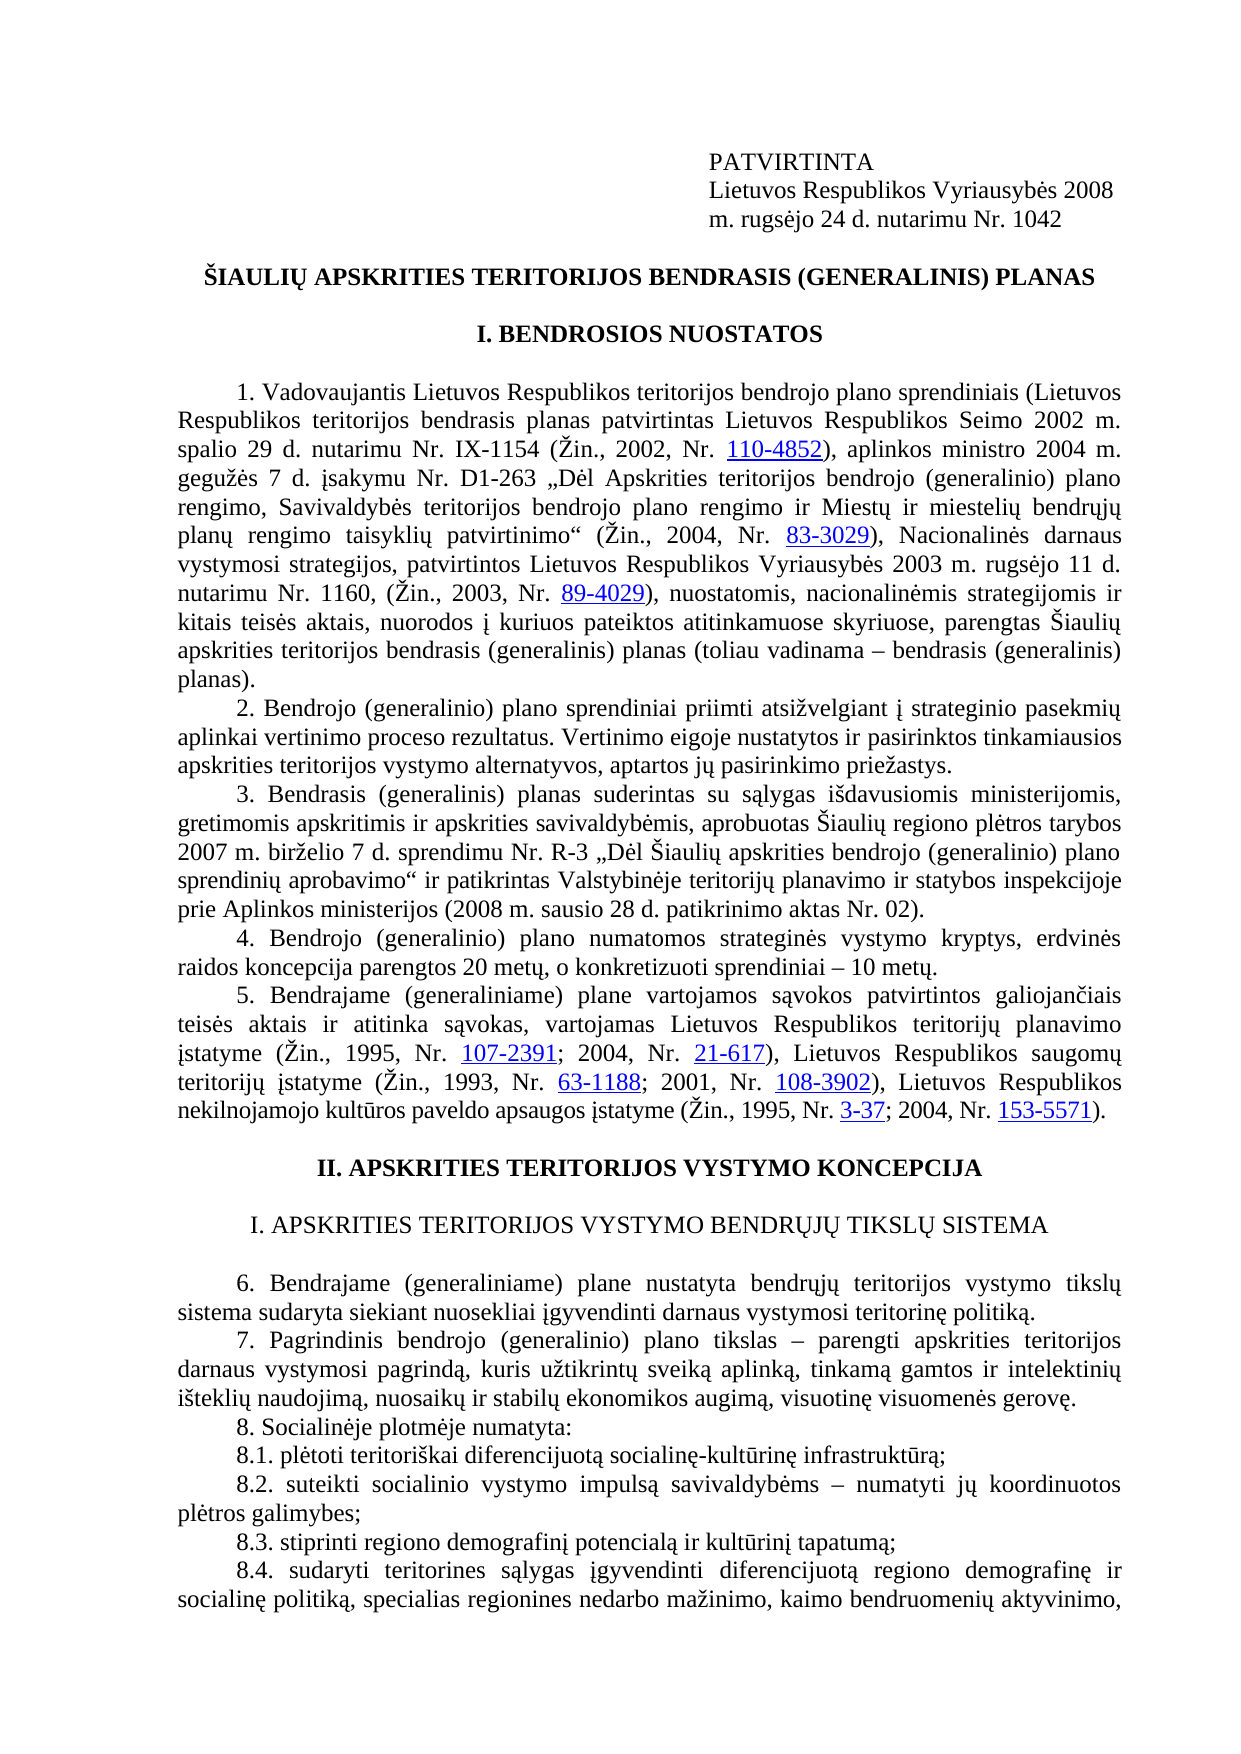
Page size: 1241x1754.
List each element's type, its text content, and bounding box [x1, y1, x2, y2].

text 8. Socialinėje plotmėje numatyta: [177, 1412, 1122, 1441]
text 6. Bendrajame (generaliniame) plane nustatyta bendrųjų teritorijos vystymo tikslų sistema sudaryta siekiant nuosekliai įgyvendinti darnaus vystymosi teritorinę politiką. [177, 1268, 1122, 1326]
text m. rugsėjo 24 d. nutarimu Nr. 1042 [177, 204, 1122, 233]
text 5. Bendrajame (generaliniame) plane vartojamos sąvokos patvirtintos galiojančiais teisės aktais ir atitinka sąvokas, vartojamas Lietuvos Respublikos teritorijų planavimo įstatyme (Žin., 1995, Nr. 107-2391; 2004, Nr. 21-617), Lietuvos Respublikos saugomų teritorijų įstatyme (Žin., 1993, Nr. 63-1188; 2001, Nr. 108-3902), Lietuvos Respublikos nekilnojamojo kultūros paveldo apsaugos įstatyme (Žin., 1995, Nr. 3-37; 2004, Nr. 153-5571). [177, 981, 1122, 1124]
text I. BENDROSIOS NUOSTATOS [177, 319, 1122, 348]
text 8.2. suteikti socialinio vystymo impulsą savivaldybėms – numatyti jų koordinuotos plėtros galimybes; [177, 1469, 1122, 1527]
text 4. Bendrojo (generalinio) plano numatomos strateginės vystymo kryptys, erdvinės raidos koncepcija parengtos 20 metų, o konkretizuoti sprendiniai – 10 metų. [177, 923, 1122, 981]
text 7. Pagrindinis bendrojo (generalinio) plano tikslas – parengti apskrities teritorijos darnaus vystymosi pagrindą, kuris užtikrintų sveiką aplinką, tinkamą gamtos ir intelektinių išteklių naudojimą, nuosaikų ir stabilų ekonomikos augimą, visuotinę visuomenės gerovę. [177, 1326, 1122, 1412]
text 8.3. stiprinti regiono demografinį potencialą ir kultūrinį tapatumą; [177, 1527, 1122, 1556]
text 1. Vadovaujantis Lietuvos Respublikos teritorijos bendrojo plano sprendiniais (Lietuvos Respublikos teritorijos bendrasis planas patvirtintas Lietuvos Respublikos Seimo 2002 m. spalio 29 d. nutarimu Nr. IX-1154 (Žin., 2002, Nr. 110-4852), aplinkos ministro 2004 m. gegužės 7 d. įsakymu Nr. D1-263 „Dėl Apskrities teritorijos bendrojo (generalinio) plano rengimo, Savivaldybės teritorijos bendrojo plano rengimo ir Miestų ir miestelių bendrųjų planų rengimo taisyklių patvirtinimo“ (Žin., 2004, Nr. 83-3029), Nacionalinės darnaus vystymosi strategijos, patvirtintos Lietuvos Respublikos Vyriausybės 2003 m. rugsėjo 11 d. nutarimu Nr. 1160, (Žin., 2003, Nr. 89-4029), nuostatomis, nacionalinėmis strategijomis ir kitais teisės aktais, nuorodos į kuriuos pateiktos atitinkamuose skyriuose, parengtas Šiaulių apskrities teritorijos bendrasis (generalinis) planas (toliau vadinama – bendrasis (generalinis) planas). [177, 377, 1122, 693]
text PATVIRTINTA [177, 147, 1122, 176]
text 8.1. plėtoti teritoriškai diferencijuotą socialinę-kultūrinę infrastruktūrą; [177, 1441, 1122, 1469]
text 2. Bendrojo (generalinio) plano sprendiniai priimti atsižvelgiant į strateginio pasekmių aplinkai vertinimo proceso rezultatus. Vertinimo eigoje nustatytos ir pasirinktos tinkamiausios apskrities teritorijos vystymo alternatyvos, aptartos jų pasirinkimo priežastys. [177, 693, 1122, 779]
text 3. Bendrasis (generalinis) planas suderintas su sąlygas išdavusiomis ministerijomis, gretimomis apskritimis ir apskrities savivaldybėmis, aprobuotas Šiaulių regiono plėtros tarybos 2007 m. birželio 7 d. sprendimu Nr. R-3 „Dėl Šiaulių apskrities bendrojo (generalinio) plano sprendinių aprobavimo“ ir patikrintas Valstybinėje teritorijų planavimo ir statybos inspekcijoje prie Aplinkos ministerijos (2008 m. sausio 28 d. patikrinimo aktas Nr. 02). [177, 779, 1122, 923]
text ŠIAULIŲ APSKRITIES TERITORIJOS BENDRASIS (GENERALINIS) PLANAS [177, 262, 1122, 291]
text 8.4. sudaryti teritorines sąlygas įgyvendinti diferencijuotą regiono demografinę ir socialinę politiką, specialias regionines nedarbo mažinimo, kaimo bendruomenių aktyvinimo, [177, 1556, 1122, 1613]
text II. APSKRITIES TERITORIJOS VYSTYMO KONCEPCIJA [177, 1153, 1122, 1182]
text I. Apskrities teritorijos vystymo bendrųjų tikslų sistema [177, 1211, 1122, 1239]
text Lietuvos Respublikos Vyriausybės 2008 [177, 176, 1122, 204]
